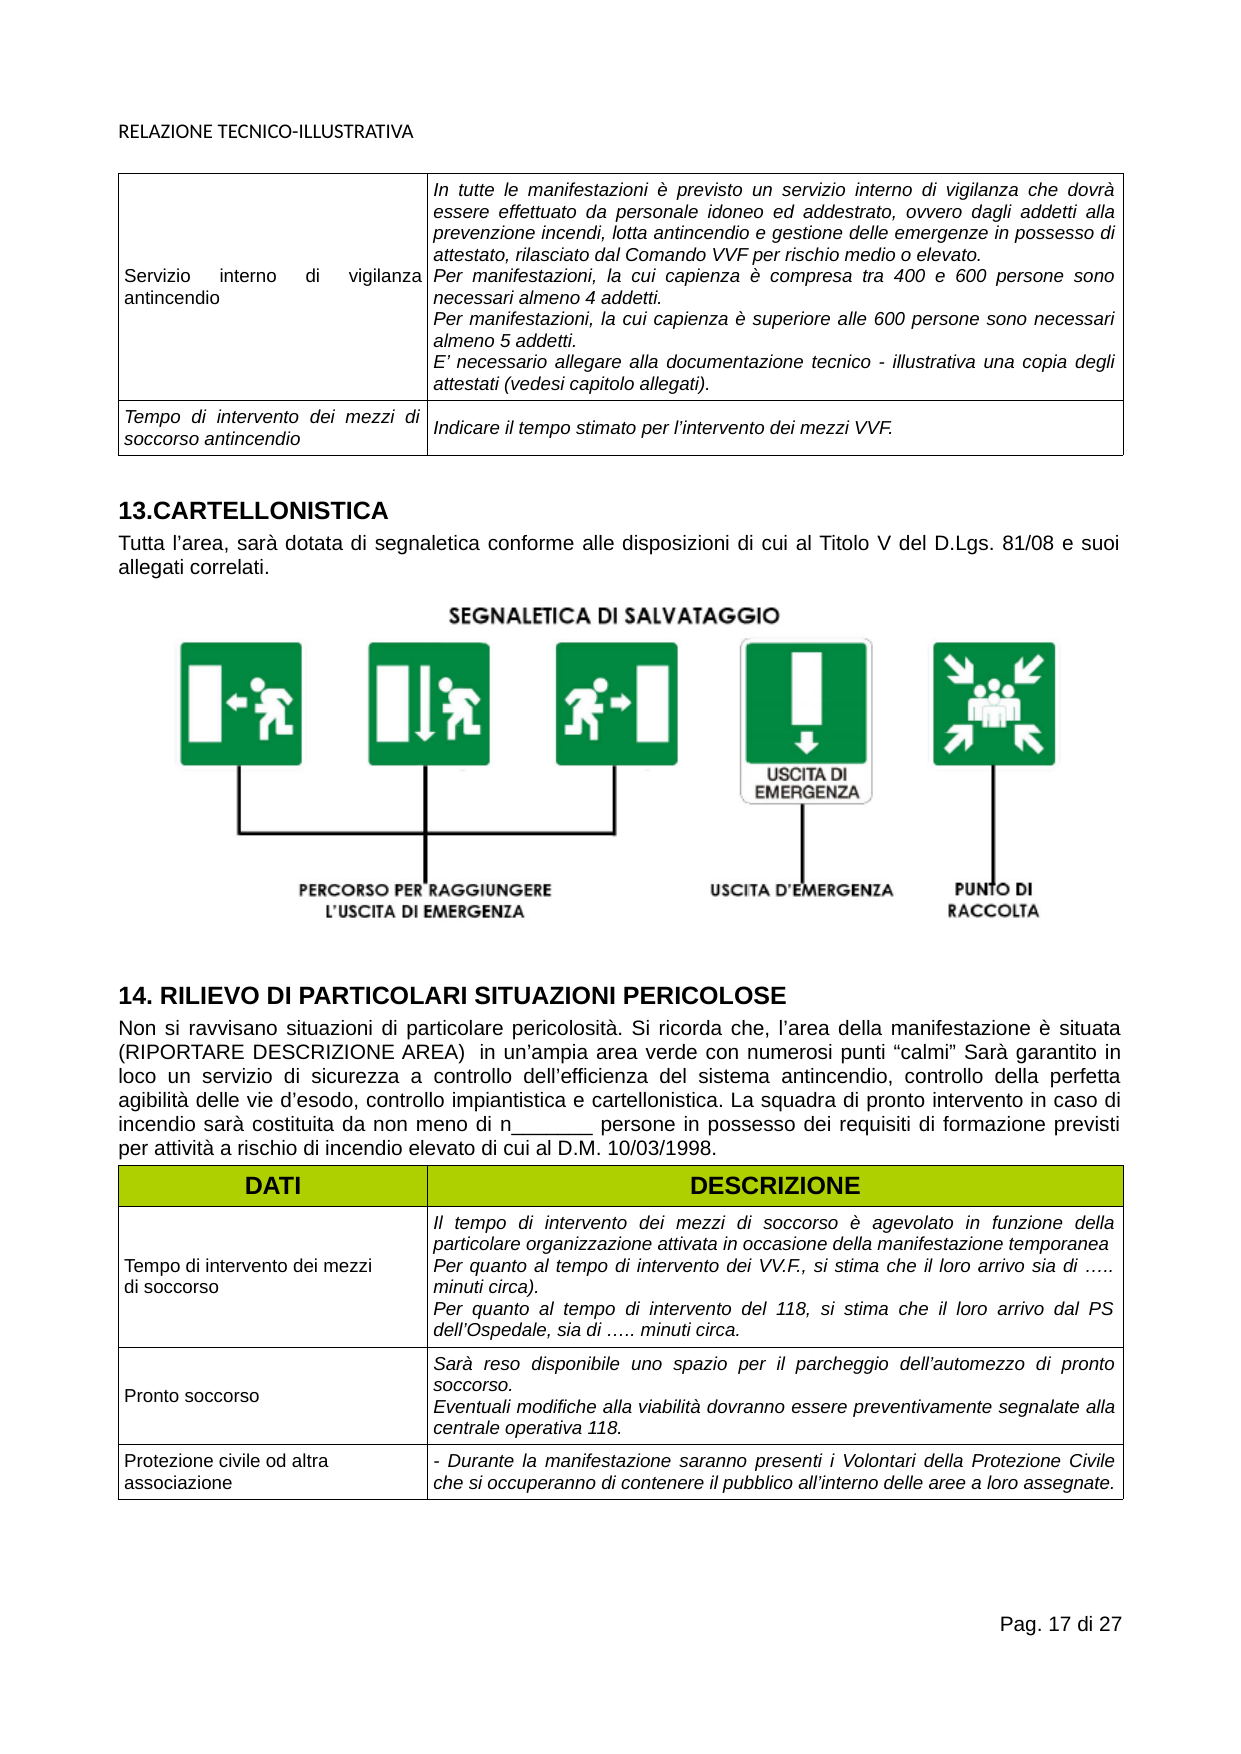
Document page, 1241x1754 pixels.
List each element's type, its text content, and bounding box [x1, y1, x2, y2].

table_cell - Durante la manifestazione saranno presenti i Volontari della Protezione Civile che si occuperanno di contenere il pubblico all’interno delle aree a loro assegnate. [428, 1445, 1123, 1499]
text Non si ravvisano situazioni di particolare pericolosità. Si ricorda che, l’area della manifestazione è situata (RIPORTARE DESCRIZIONE AREA) in un’ampia area verde con numerosi punti “calmi” Sarà garantito in loco un servizio di sicurezza a controllo dell’efficienza del sistema antincendio, controllo della perfetta agibilità delle vie d’esodo, controllo impiantistica e cartellonistica. La squadra di pronto intervento in caso di incendio sarà costituita da non meno di n_______ persone in possesso dei requisiti di formazione previsti per attività a rischio di incendio elevato di cui al D.M. 10/03/1998. [118, 1016, 1122, 1159]
table_header DESCRIZIONE [428, 1166, 1123, 1206]
table_cell Pronto soccorso [119, 1348, 427, 1444]
table_cell Tempo di intervento dei mezzi di soccorso antincendio [119, 401, 427, 455]
table_cell In tutte le manifestazioni è previsto un servizio interno di vigilanza che dovrà essere effettuato da personale idoneo ed addestrato, ovvero dagli addetti alla prevenzione incendi, lotta antincendio e gestione delle emergenze in possesso di attestato, rilasciato dal Comando VVF per rischio medio o elevato. Per manifestazioni, la cui capienza è compresa tra 400 e 600 persone sono necessari almeno 4 addetti. Per manifestazioni, la cui capienza è superiore alle 600 persone sono necessari almeno 5 addetti. E’ necessario allegare alla documentazione tecnico - illustrativa una copia degli attestati (vedesi capitolo allegati). [428, 174, 1123, 400]
text 13.CARTELLONISTICA [118, 496, 1122, 525]
table_header DATI [119, 1166, 427, 1206]
table_cell Sarà reso disponibile uno spazio per il parcheggio dell’automezzo di pronto soccorso. Eventuali modifiche alla viabilità dovranno essere preventivamente segnalate alla centrale operativa 118. [428, 1348, 1123, 1444]
table_cell Tempo di intervento dei mezzi di soccorso [119, 1207, 427, 1347]
text Tutta l’area, sarà dotata di segnaletica conforme alle disposizioni di cui al Titolo V del D.Lgs. 81/08 e suoi allegati correlati. [118, 531, 1122, 579]
table_cell Servizio interno di vigilanza antincendio [119, 174, 427, 400]
table_cell Indicare il tempo stimato per l’intervento dei mezzi VVF. [428, 401, 1123, 455]
table_cell Il tempo di intervento dei mezzi di soccorso è agevolato in funzione della particolare organizzazione attivata in occasione della manifestazione temporanea Per quanto al tempo di intervento dei VV.F., si stima che il loro arrivo sia di ….. minuti circa). Per quanto al tempo di intervento del 118, si stima che il loro arrivo dal PS dell’Ospedale, sia di ….. minuti circa. [428, 1207, 1123, 1347]
text 14. RILIEVO DI PARTICOLARI SITUAZIONI PERICOLOSE [118, 981, 1122, 1010]
table_cell Protezione civile od altra associazione [119, 1445, 427, 1499]
